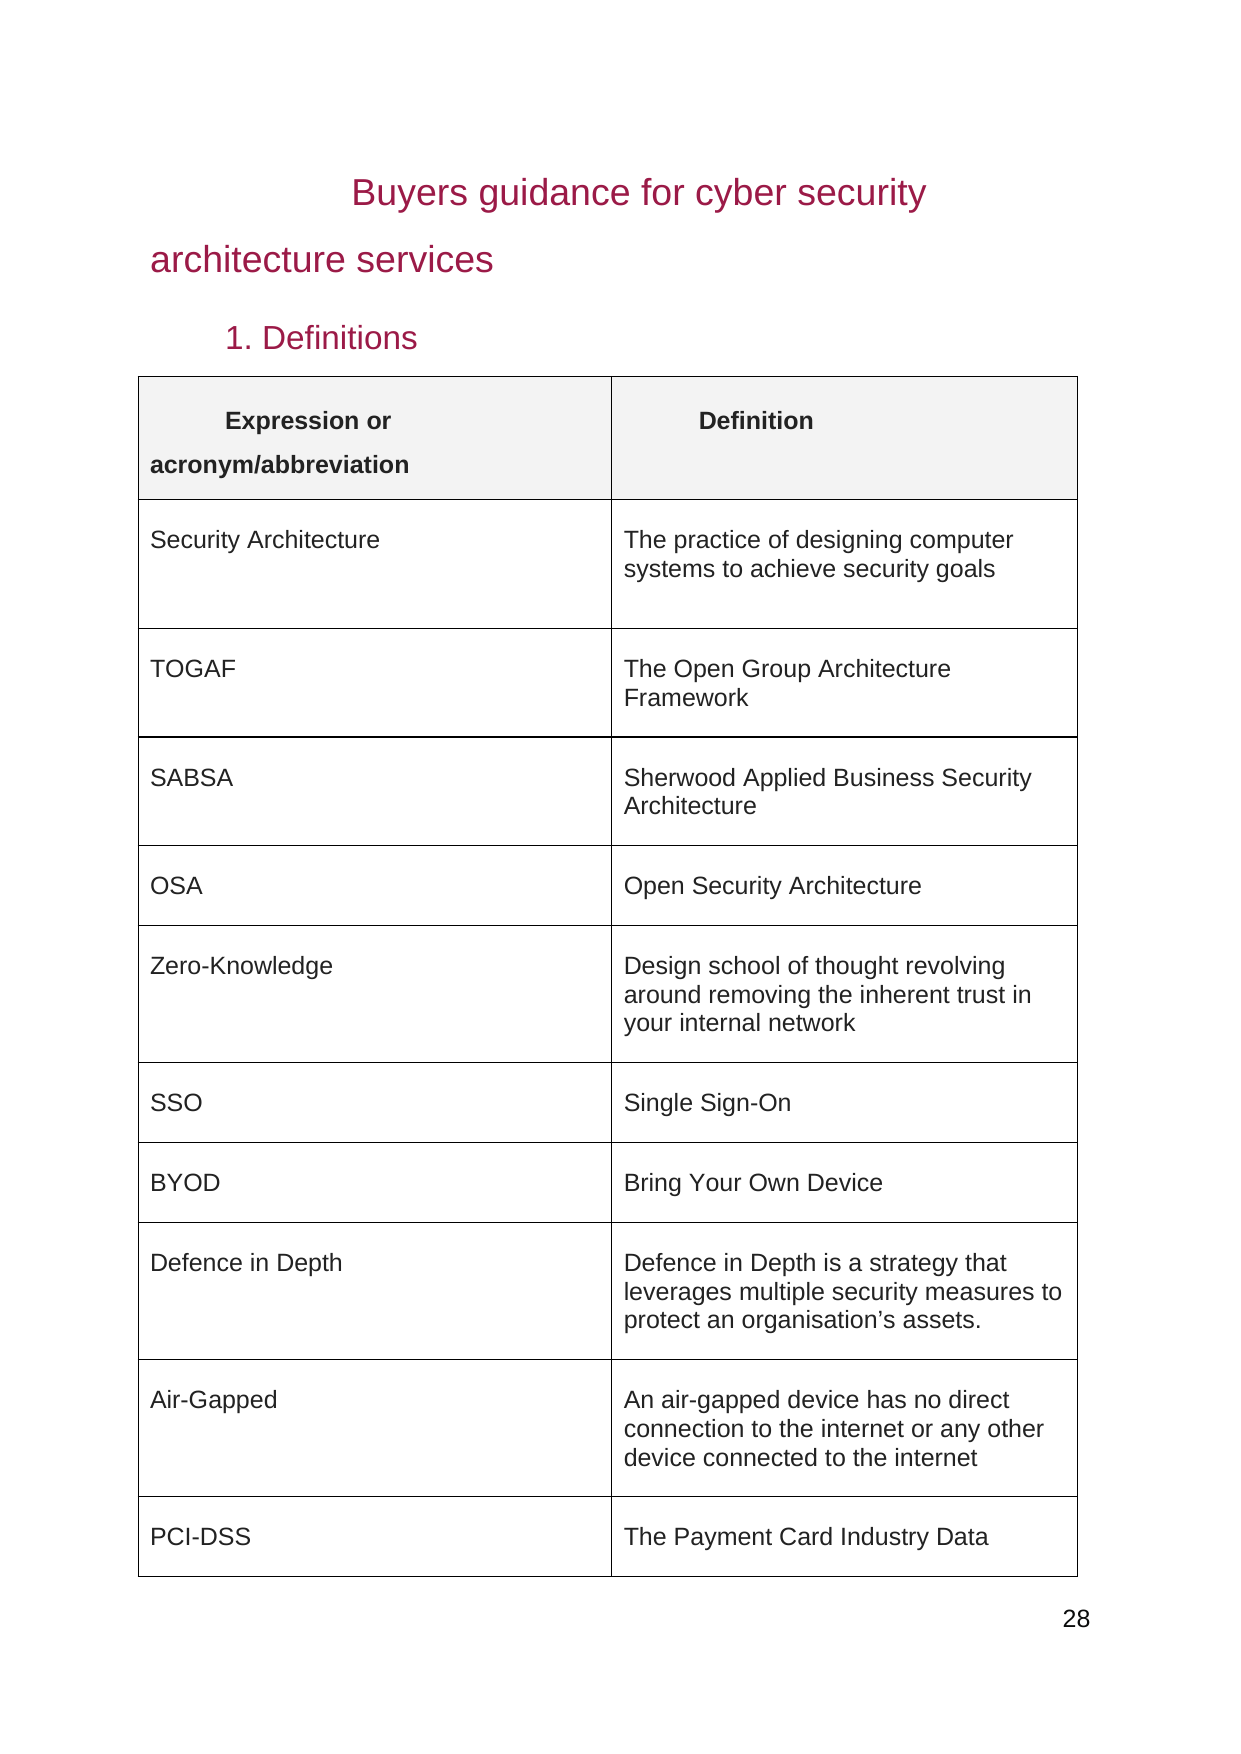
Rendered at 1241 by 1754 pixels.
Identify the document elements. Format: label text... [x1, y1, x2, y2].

table_cell Single Sign-On [612, 1063, 1077, 1142]
table_cell OSA [139, 846, 611, 925]
table_cell Zero-Knowledge [139, 926, 611, 1062]
table_cell PCI-DSS [139, 1497, 611, 1576]
table_cell Design school of thought revolving around removing the inherent trust in your internal network [612, 926, 1077, 1062]
table_cell SSO [139, 1063, 611, 1142]
table_cell The practice of designing computer systems to achieve security goals [612, 500, 1077, 628]
table_cell An air-gapped device has no direct connection to the internet or any other device connected to the internet [612, 1360, 1077, 1496]
subtitle Buyers guidance for cyber security architecture services [150, 162, 1090, 280]
table_cell Defence in Depth [139, 1223, 611, 1359]
table_cell Security Architecture [139, 500, 611, 628]
table_cell Air-Gapped [139, 1360, 611, 1496]
table_header Expression or acronym/abbreviation [139, 377, 611, 499]
table_cell TOGAF [139, 629, 611, 736]
table_cell Sherwood Applied Business Security Architecture [612, 738, 1077, 845]
table_cell Open Security Architecture [612, 846, 1077, 925]
subtitle 1. Definitions [150, 318, 1090, 357]
table_cell The Open Group Architecture Framework [612, 629, 1077, 736]
table_header Definition [612, 377, 1077, 499]
table_cell SABSA [139, 738, 611, 845]
table_cell Defence in Depth is a strategy that leverages multiple security measures to protect an organisation’s assets. [612, 1223, 1077, 1359]
table_cell The Payment Card Industry Data [612, 1497, 1077, 1576]
table_cell Bring Your Own Device [612, 1143, 1077, 1222]
table_cell BYOD [139, 1143, 611, 1222]
